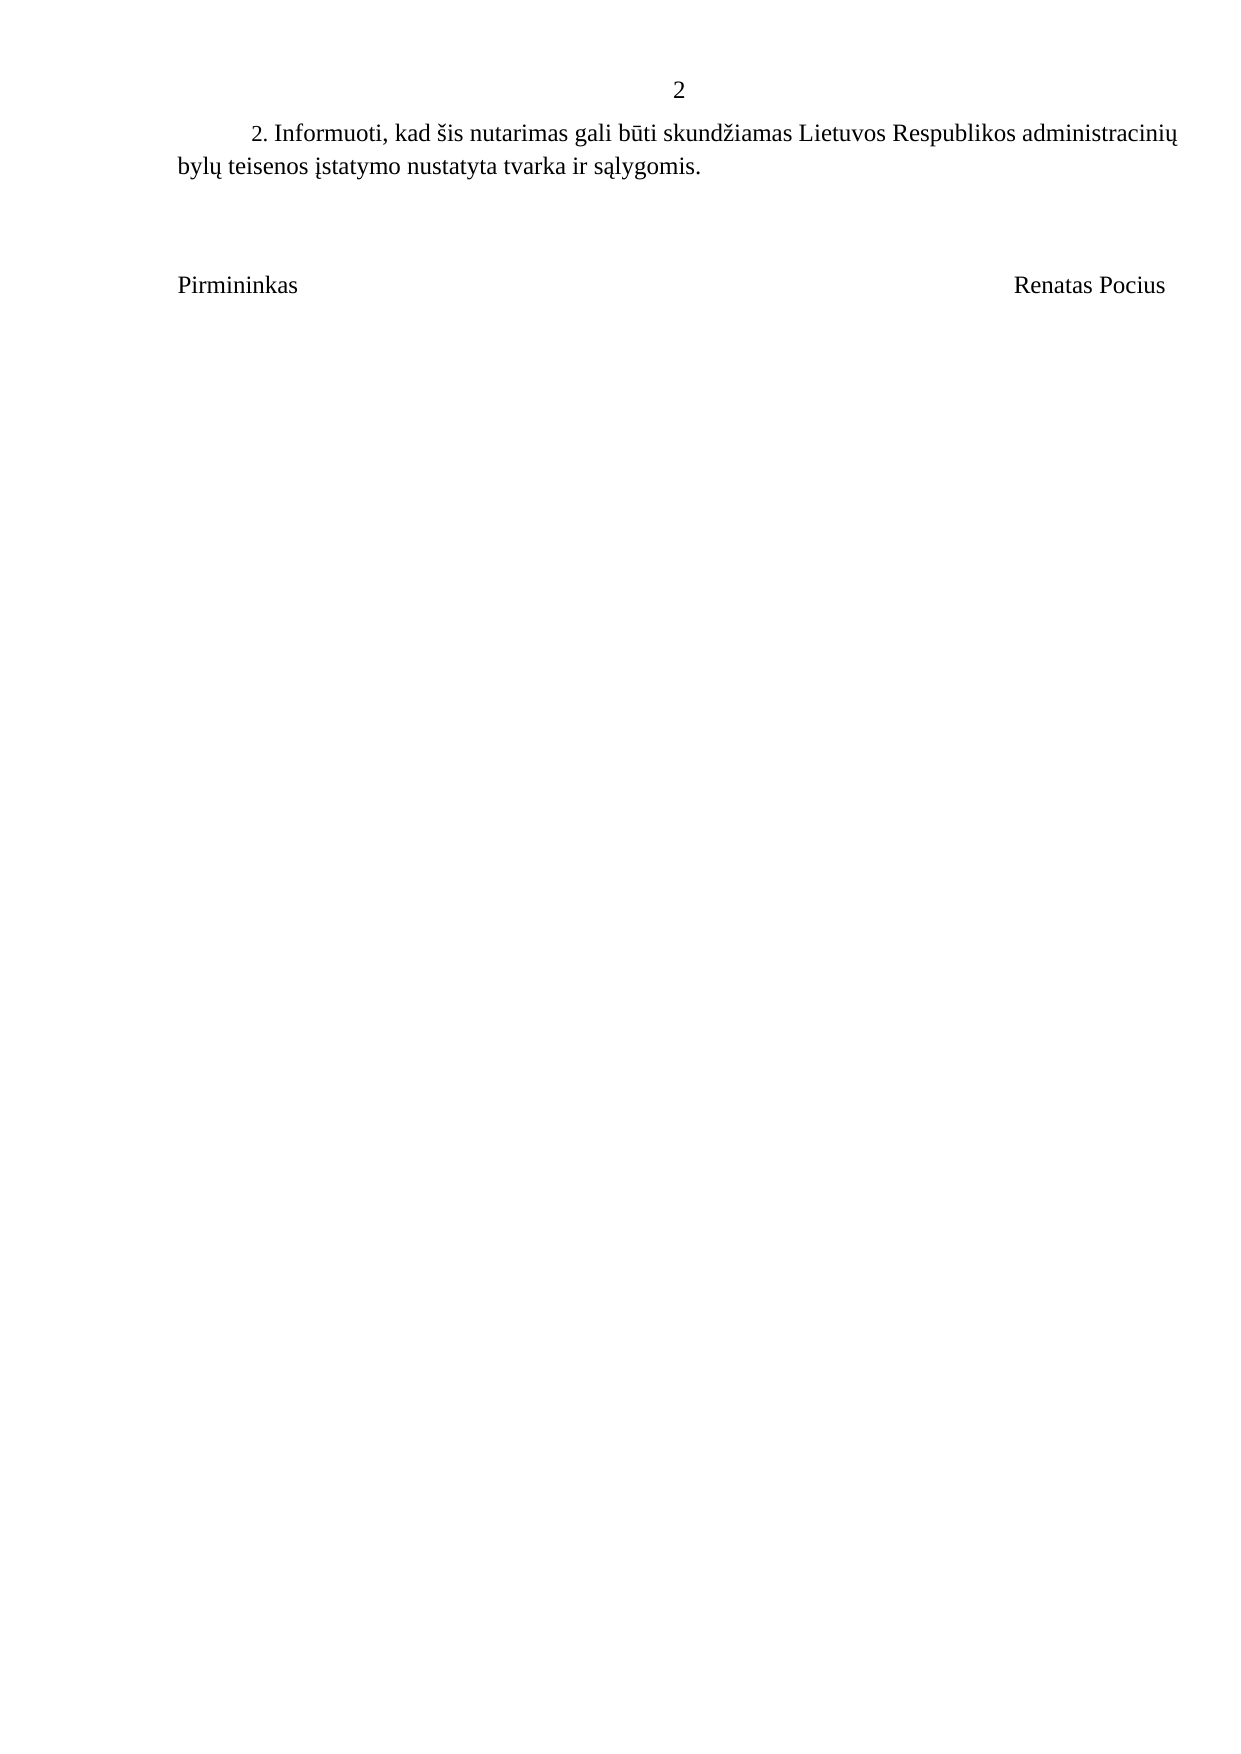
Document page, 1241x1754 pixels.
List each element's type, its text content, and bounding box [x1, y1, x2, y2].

text 2. Informuoti, kad šis nutarimas gali būti skundžiamas Lietuvos Respublikos administracinių bylų teisenos įstatymo nustatyta tvarka ir sąlygomis. [177, 118, 1181, 180]
text Pirmininkas Renatas Pocius [177, 270, 1181, 299]
